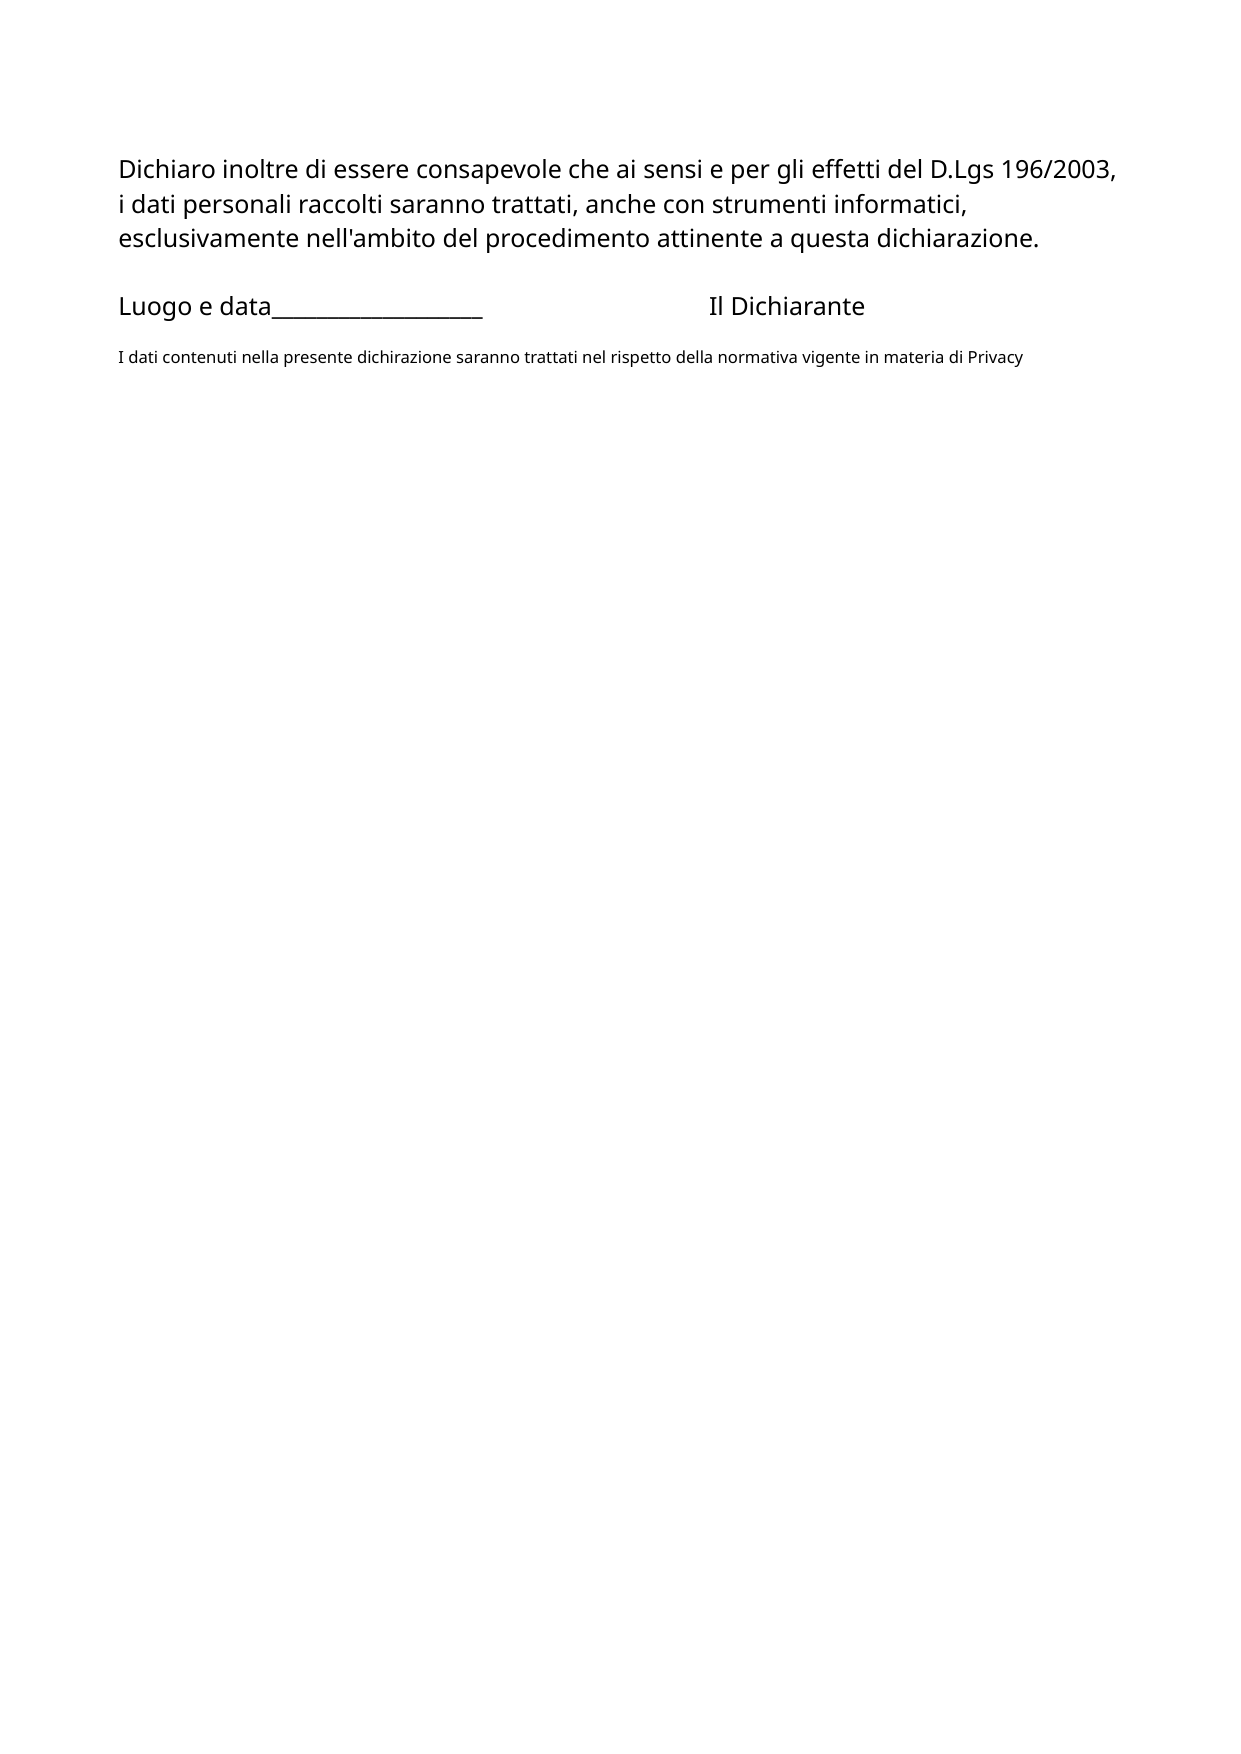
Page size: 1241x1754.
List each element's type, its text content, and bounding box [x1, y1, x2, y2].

text Dichiaro inoltre di essere consapevole che ai sensi e per gli effetti del D.Lgs 196/2003, i dati personali raccolti saranno trattati, anche con strumenti informatici, esclusivamente nell'ambito del procedimento attinente a questa dichiarazione. [118, 152, 1122, 254]
text Luogo e data___________________ Il Dichiarante [118, 288, 1122, 322]
text I dati contenuti nella presente dichirazione saranno trattati nel rispetto della normativa vigente in materia di Privacy [118, 345, 1122, 368]
